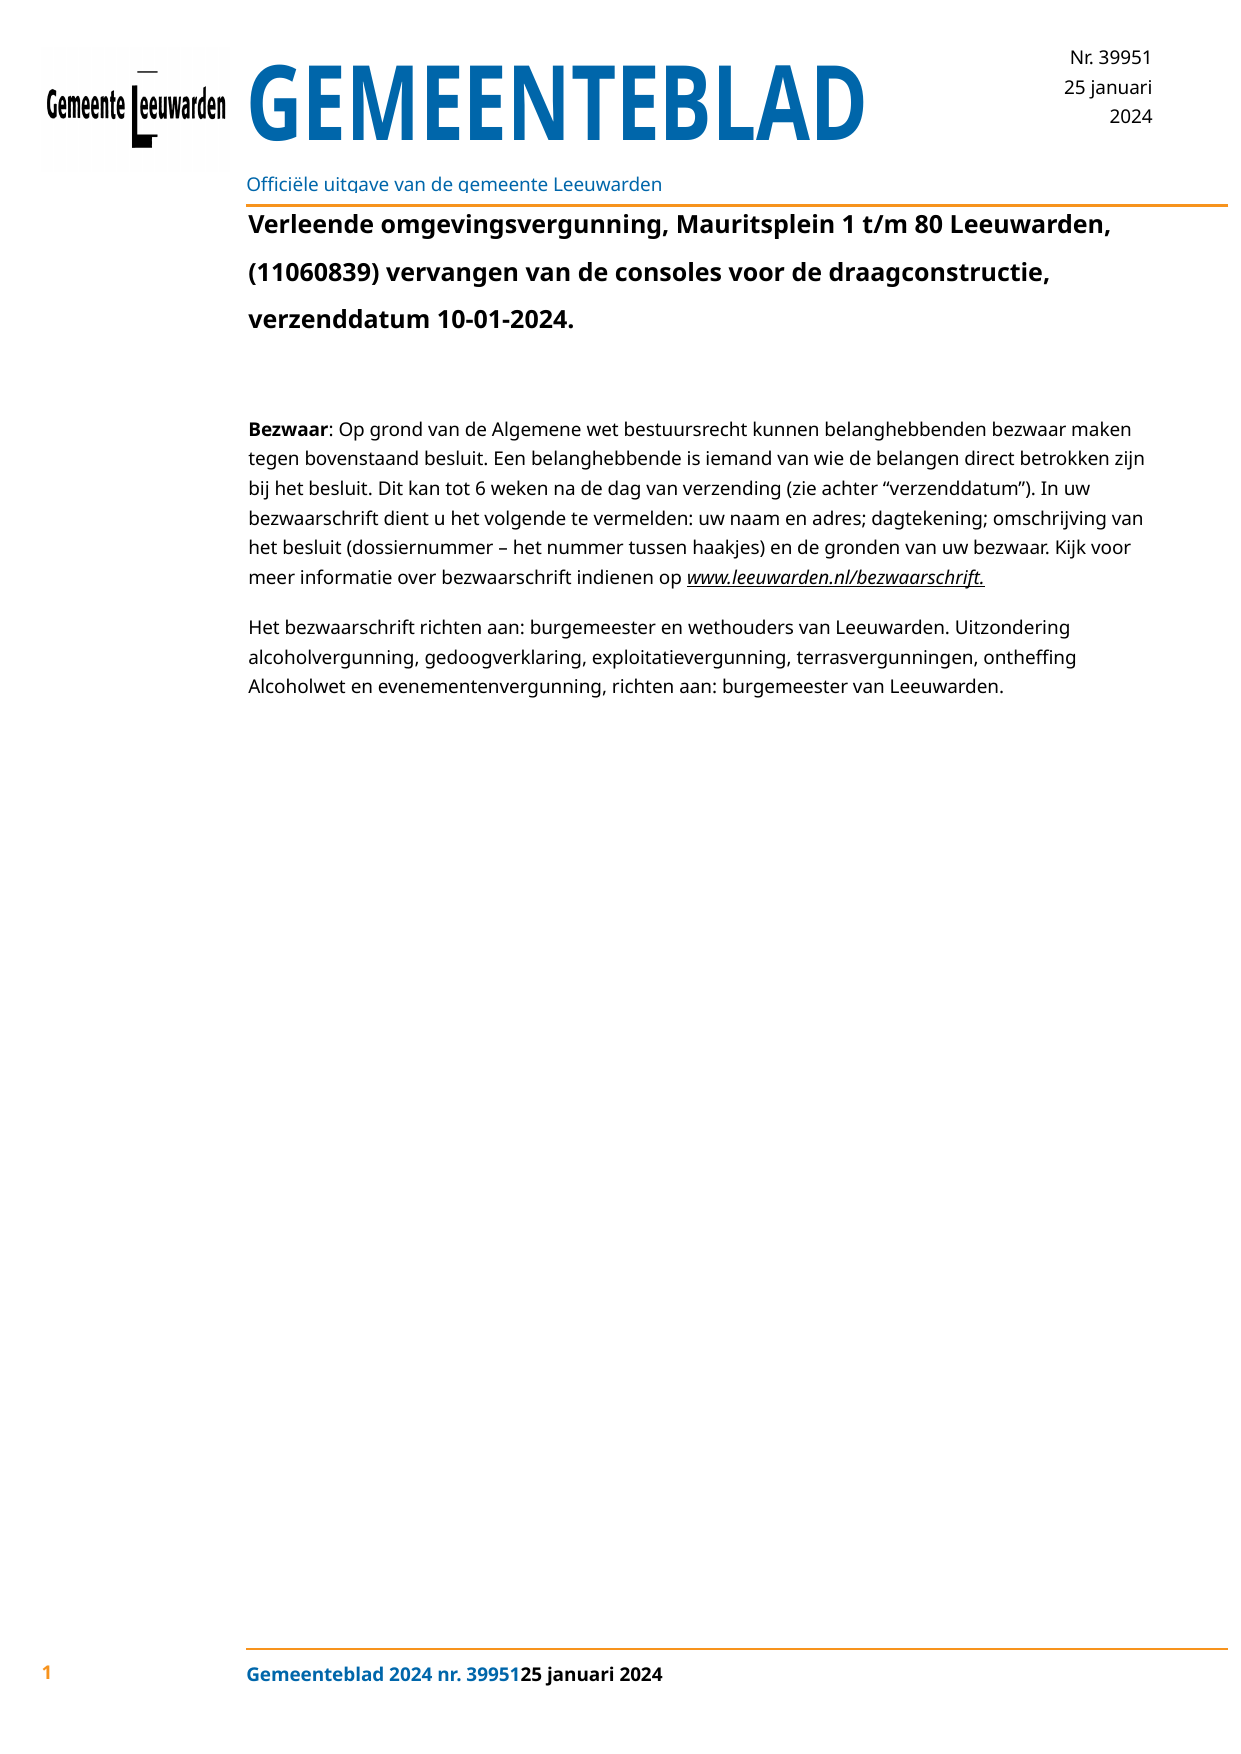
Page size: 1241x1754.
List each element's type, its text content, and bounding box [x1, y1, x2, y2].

picture [41, 47, 231, 172]
text Bezwaar: Op grond van de Algemene wet bestuursrecht kunnen belanghebbenden bezwaar maken tegen bovenstaand besluit. Een belanghebbende is iemand van wie de belangen direct betrokken zijn bij het besluit. Dit kan tot 6 weken na de dag van verzending (zie achter “verzenddatum”). In uw bezwaarschrift dient u het volgende te vermelden: uw naam en adres; dagtekening; omschrijving van het besluit (dossiernummer – het nummer tussen haakjes) en de gronden van uw bezwaar. Kijk voor meer informatie over bezwaarschrift indienen op www.leeuwarden.nl/bezwaarschrift. [248, 416, 1152, 589]
text Het bezwaarschrift richten aan: burgemeester en wethouders van Leeuwarden. Uitzondering alcoholvergunning, gedoogverklaring, exploitatievergunning, terrasvergunningen, ontheffing Alcoholwet en evenementenvergunning, richten aan: burgemeester van Leeuwarden. [248, 614, 1152, 699]
text Verleende omgevingsvergunning, Mauritsplein 1 t/m 80 Leeuwarden, (11060839) vervangen van de consoles voor de draagconstructie, verzenddatum 10-01-2024. [248, 207, 1152, 336]
